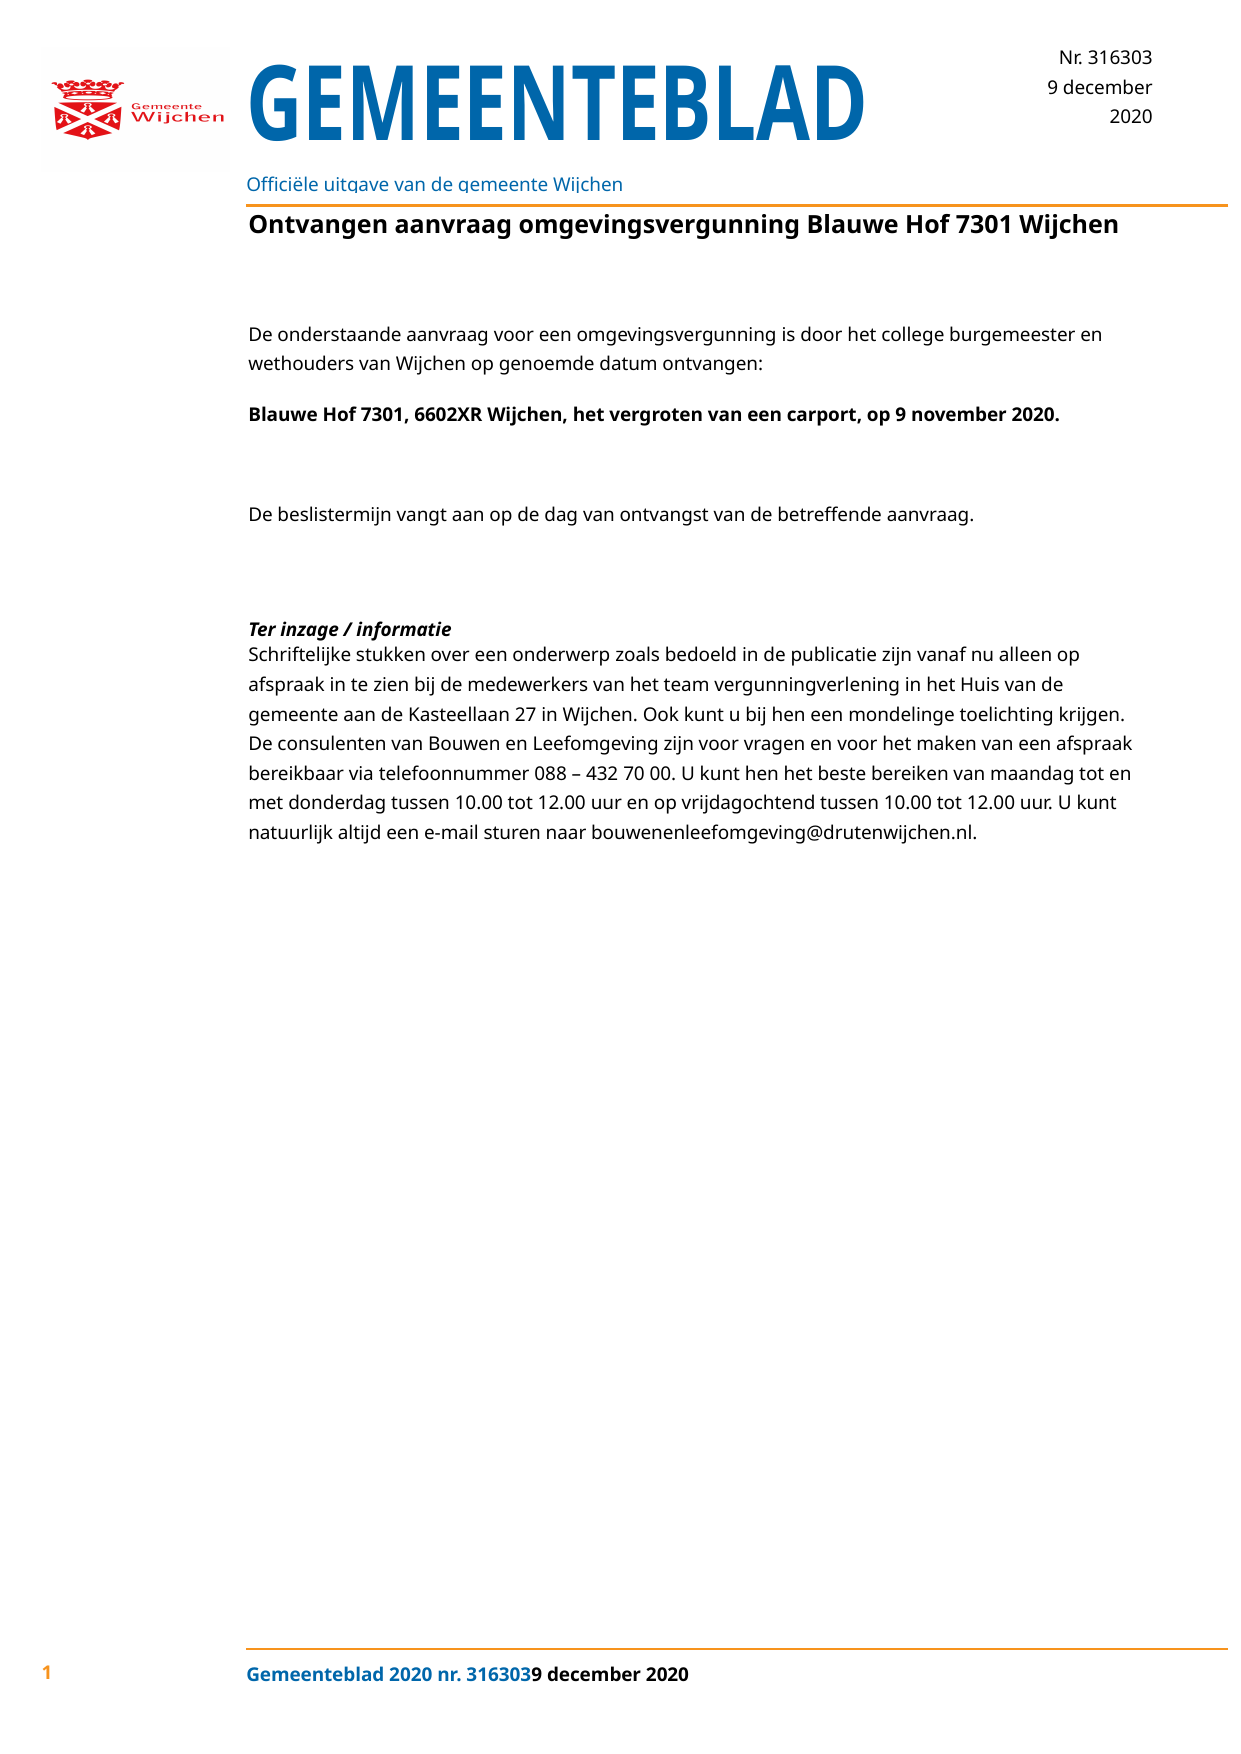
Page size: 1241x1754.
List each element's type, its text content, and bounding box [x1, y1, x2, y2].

picture [41, 47, 231, 172]
text De beslistermijn vangt aan op de dag van ontvangst van de betreffende aanvraag. [248, 502, 1152, 527]
text Blauwe Hof 7301, 6602XR Wijchen, het vergroten van een carport, op 9 november 2020. [248, 401, 1152, 426]
text Ontvangen aanvraag omgevingsvergunning Blauwe Hof 7301 Wijchen [248, 207, 1152, 241]
text Schriftelijke stukken over een onderwerp zoals bedoeld in de publicatie zijn vanaf nu alleen op afspraak in te zien bij de medewerkers van het team vergunningverlening in het Huis van de gemeente aan de Kasteellaan 27 in Wijchen. Ook kunt u bij hen een mondelinge toelichting krijgen. De consulenten van Bouwen en Leefomgeving zijn voor vragen en voor het maken van een afspraak bereikbaar via telefoonnummer 088 – 432 70 00. U kunt hen het beste bereiken van maandag tot en met donderdag tussen 10.00 tot 12.00 uur en op vrijdagochtend tussen 10.00 tot 12.00 uur. U kunt natuurlijk altijd een e-mail sturen naar bouwenenleefomgeving@drutenwijchen.nl. [248, 642, 1152, 845]
text De onderstaande aanvraag voor een omgevingsvergunning is door het college burgemeester en wethouders van Wijchen op genoemde datum ontvangen: [248, 321, 1152, 376]
text Ter inzage / informatie [248, 616, 1152, 642]
